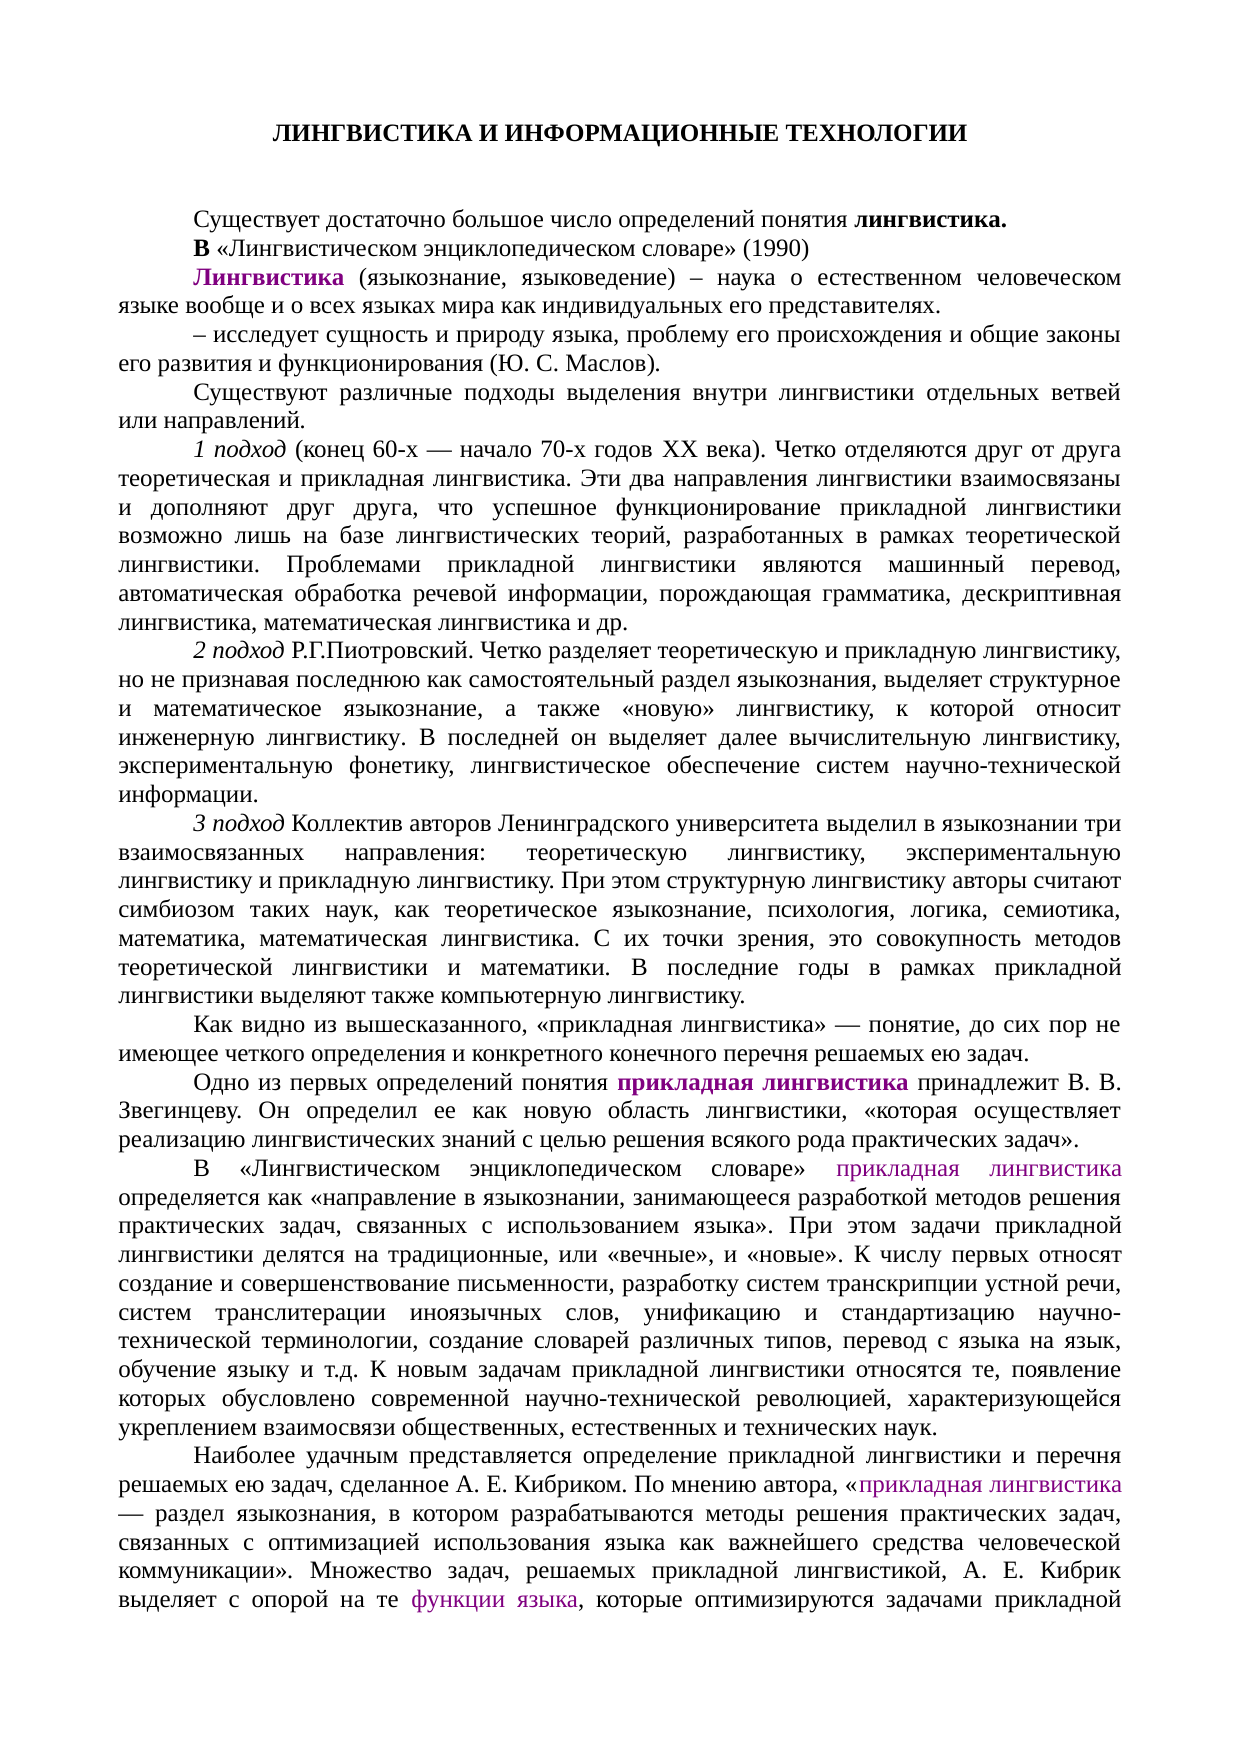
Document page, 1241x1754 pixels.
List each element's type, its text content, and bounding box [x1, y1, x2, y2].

text – исследует сущность и природу языка, проблему его происхождения и общие законы его развития и функционирования (Ю. С. Маслов). [118, 319, 1122, 377]
text ЛИНГВИСТИКА И ИНФОРМАЦИОННЫЕ ТЕХНОЛОГИИ [118, 118, 1122, 147]
text 3 подход Коллектив авторов Ленинградского университета выделил в языкознании три взаимосвязанных направления: теоретическую лингвистику, экспериментальную лингвистику и прикладную лингвистику. При этом структурную лингвистику авторы считают симбиозом таких наук, как теоретическое языкознание, психология, логика, семиотика, математика, математическая лингвистика. С их точки зрения, это совокупность методов теоретической лингвистики и математики. В последние годы в рамках прикладной лингвистики выделяют также компьютерную лингвистику. [118, 808, 1122, 1009]
text Как видно из вышесказанного, «прикладная лингвистика» — понятие, до сих пор не имеющее четкого определения и конкретного конечного перечня решаемых ею задач. [118, 1009, 1122, 1067]
text Существует достаточно большое число определений понятия лингвистика. [118, 204, 1122, 233]
text Одно из первых определений понятия прикладная лингвистика принадлежит В. В. Звегинцеву. Он определил ее как новую область лингвистики, «которая осуществляет реализацию лингвистических знаний с целью решения всякого рода практических задач». [118, 1067, 1122, 1153]
text 2 подход Р.Г.Пиотровский. Четко разделяет теоретическую и прикладную лингвистику, но не признавая последнюю как самостоятельный раздел языкознания, выделяет структурное и математическое языкознание, а также «новую» лингвистику, к которой относит инженерную лингвистику. В последней он выделяет далее вычислительную лингвистику, экспериментальную фонетику, лингвистическое обеспечение систем научно-технической информации. [118, 636, 1122, 808]
text В «Лингвистическом энциклопедическом словаре» прикладная лингвистика определяется как «направление в языкознании, занимающееся разработкой методов решения практических задач, связанных с использованием языка». При этом задачи прикладной лингвистики делятся на традиционные, или «вечные», и «новые». К числу первых относят создание и совершенствование письменности, разработку систем транскрипции устной речи, систем транслитерации иноязычных слов, унификацию и стандартизацию научно-технической терминологии, создание словарей различных типов, перевод с языка на язык, обучение языку и т.д. К новым задачам прикладной лингвистики относятся те, появление которых обусловлено современной научно-технической революцией, характеризующейся укреплением взаимосвязи общественных, естественных и технических наук. [118, 1153, 1122, 1441]
text Наиболее удачным представляется определение прикладной лингвистики и перечня решаемых ею задач, сделанное А. Е. Кибриком. По мнению автора, «прикладная лингвистика — раздел языкознания, в котором разрабатываются методы решения практических задач, связанных с оптимизацией использования языка как важнейшего средства человеческой коммуникации». Множество задач, решаемых прикладной лингвистикой, А. Е. Кибрик выделяет с опорой на те функции языка, которые оптимизируются задачами прикладной [118, 1441, 1122, 1613]
text Лингвистика (языкознание, языковедение) – наука о естественном человеческом языке вообще и о всех языках мира как индивидуальных его представителях. [118, 262, 1122, 319]
text Существуют различные подходы выделения внутри лингвистики отдельных ветвей или направлений. [118, 377, 1122, 434]
text В «Лингвистическом энциклопедическом словаре» (1990) [118, 233, 1122, 262]
text 1 подход (конец 60-х — начало 70-х годов XX века). Четко отделяются друг от друга теоретическая и прикладная лингвистика. Эти два направления лингвистики взаимосвязаны и дополняют друг друга, что успешное функционирование прикладной лингвистики возможно лишь на базе лингвистических теорий, разработанных в рамках теоретической лингвистики. Проблемами прикладной лингвистики являются машинный перевод, автоматическая обработка речевой информации, порождающая грамматика, дескриптивная лингвистика, математическая лингвистика и др. [118, 434, 1122, 636]
